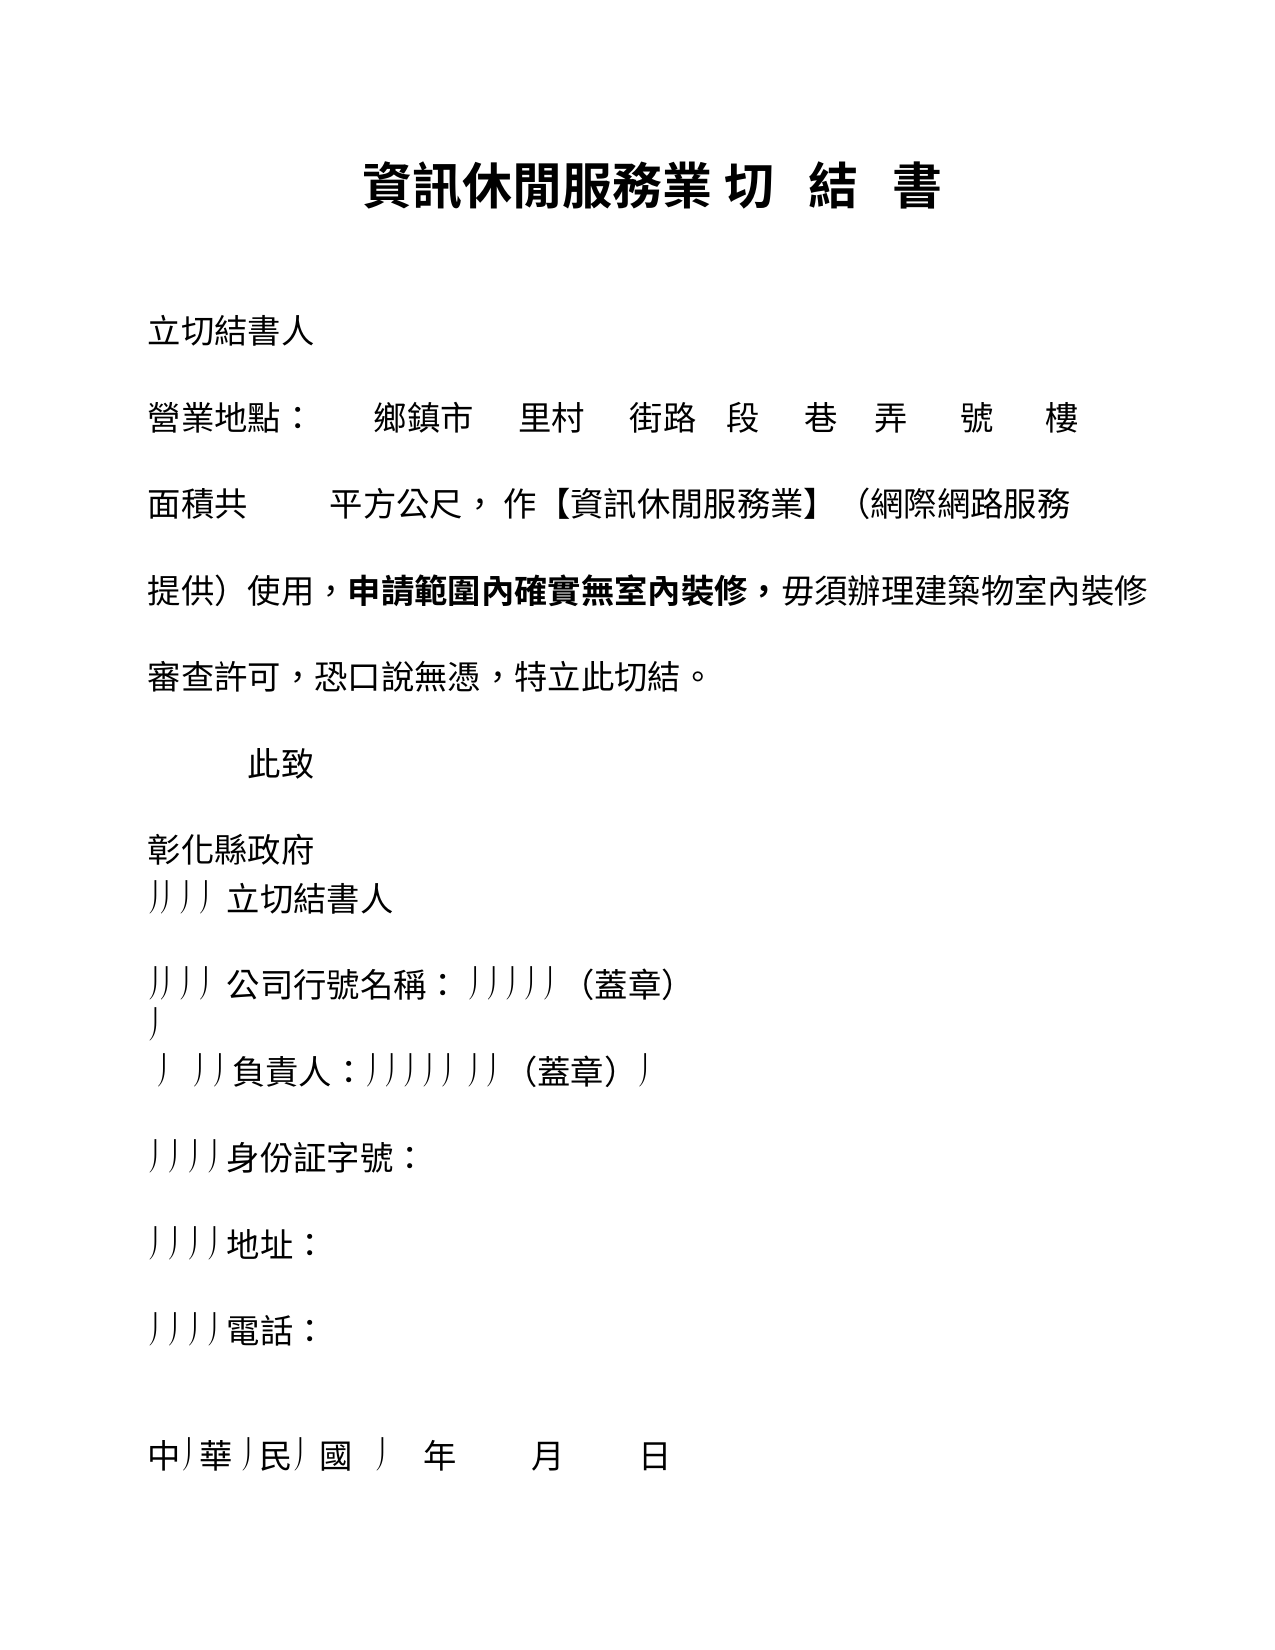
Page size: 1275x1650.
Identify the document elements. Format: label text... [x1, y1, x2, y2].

text 審查許可，恐口說無憑，特立此切結。 [148, 651, 1157, 699]
text 立切結書人 [148, 305, 1157, 353]
text 提供）使用，申請範圍內確實無室內裝修，毋須辦理建築物室內裝修 [148, 564, 1157, 613]
text     地址： [148, 1219, 1157, 1267]
text 中 華  民 國  年 月 日 [148, 1430, 1157, 1478]
text 彰化縣政府 [148, 824, 1157, 872]
text 營業地點： 鄉鎮市 里村 街路 段 巷 弄 號 樓 [148, 391, 1157, 439]
text  [148, 1007, 1157, 1046]
text 資訊休閒服務業 切 結 書 [148, 146, 1157, 218]
text 此致 [148, 738, 1157, 786]
text    公司行號名稱：      （蓋章） [148, 959, 1157, 1007]
text     身份証字號： [148, 1132, 1157, 1180]
text 面積共 平方公尺， 作【資訊休閒服務業】（網際網路服務 [148, 478, 1157, 526]
text    立切結書人 [148, 872, 1157, 921]
text    負責人：       （蓋章） [148, 1046, 1157, 1094]
text     電話： [148, 1305, 1157, 1353]
